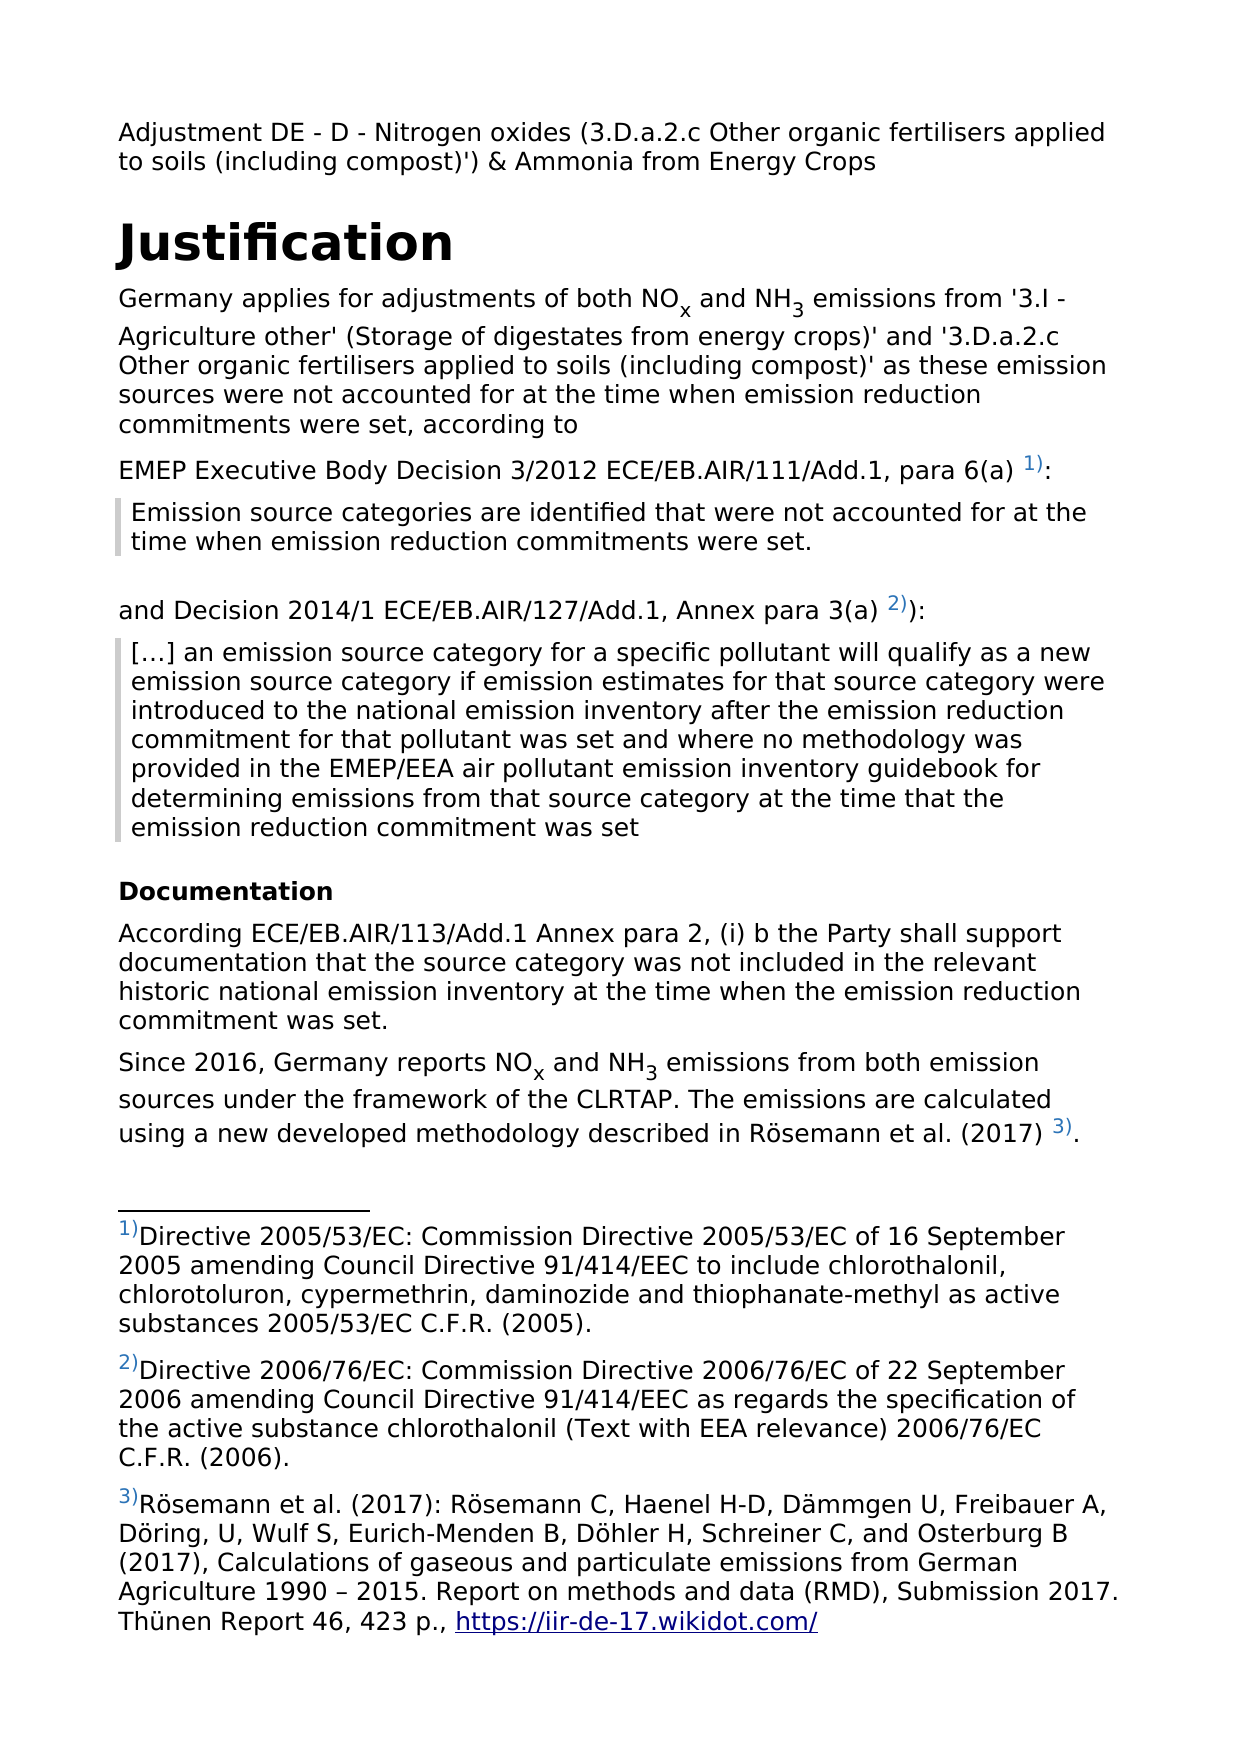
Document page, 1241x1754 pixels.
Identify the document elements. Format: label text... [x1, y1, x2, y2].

text EMEP Executive Body Decision 3/2012 ECE/EB.AIR/111/Add.1, para 6(a) : [118, 451, 1122, 486]
text Rösemann et al. (2017): Rösemann C, Haenel H-D, Dämmgen U, Freibauer A, Döring, U, Wulf S, Eurich-Menden B, Döhler H, Schreiner C, and Osterburg B (2017), Calculations of gaseous and particulate emissions from German Agriculture 1990 – 2015. Report on methods and data (RMD), Submission 2017. Thünen Report 46, 423 p., https://iir-de-17.wikidot.com/ [118, 1485, 1122, 1636]
text Directive 2006/76/EC: Commission Directive 2006/76/EC of 22 September 2006 amending Council Directive 91/414/EEC as regards the specification of the active substance chlorothalonil (Text with EEA relevance) 2006/76/EC C.F.R. (2006). [118, 1351, 1122, 1473]
text Adjustment DE - D - Nitrogen oxides (3.D.a.2.c Other organic fertilisers applied to soils (including compost)') & Ammonia from Energy Crops [118, 118, 1122, 176]
text According ECE/EB.AIR/113/Add.1 Annex para 2, (i) b the Party shall support documentation that the source category was not included in the relevant historic national emission inventory at the time when the emission reduction commitment was set. [118, 919, 1122, 1035]
text Documentation [118, 877, 1122, 906]
text Since 2016, Germany reports NOx and NH3 emissions from both emission sources under the framework of the CLRTAP. The emissions are calculated using a new developed methodology described in Rösemann et al. (2017) . This source was not covered by the CORINAIR Guidebook 2002 and it is still not covered by the current version of the EMEP guidebook . [118, 1048, 1122, 1149]
text Directive 2005/53/EC: Commission Directive 2005/53/EC of 16 September 2005 amending Council Directive 91/414/EEC to include chlorothalonil, chlorotoluron, cypermethrin, daminozide and thiophanate-methyl as active substances 2005/53/EC C.F.R. (2005). [118, 1217, 1122, 1338]
text Germany applies for adjustments of both NOx and NH3 emissions from '3.I - Agriculture other' (Storage of digestates from energy crops)' and '3.D.a.2.c Other organic fertilisers applied to soils (including compost)' as these emission sources were not accounted for at the time when emission reduction commitments were set, according to [118, 285, 1122, 439]
table_header Emission source categories are identified that were not accounted for at the time when emission reduction commitments were set. [121, 498, 1122, 556]
subtitle Justification [118, 214, 1122, 272]
table_header […] an emission source category for a specific pollutant will qualify as a new emission source category if emission estimates for that source category were introduced to the national emission inventory after the emission reduction commitment for that pollutant was set and where no methodology was provided in the EMEP/EEA air pollutant emission inventory guidebook for determining emissions from that source category at the time that the emission reduction commitment was set [121, 638, 1122, 842]
text and Decision 2014/1 ECE/EB.AIR/127/Add.1, Annex para 3(a) ): [118, 591, 1122, 625]
